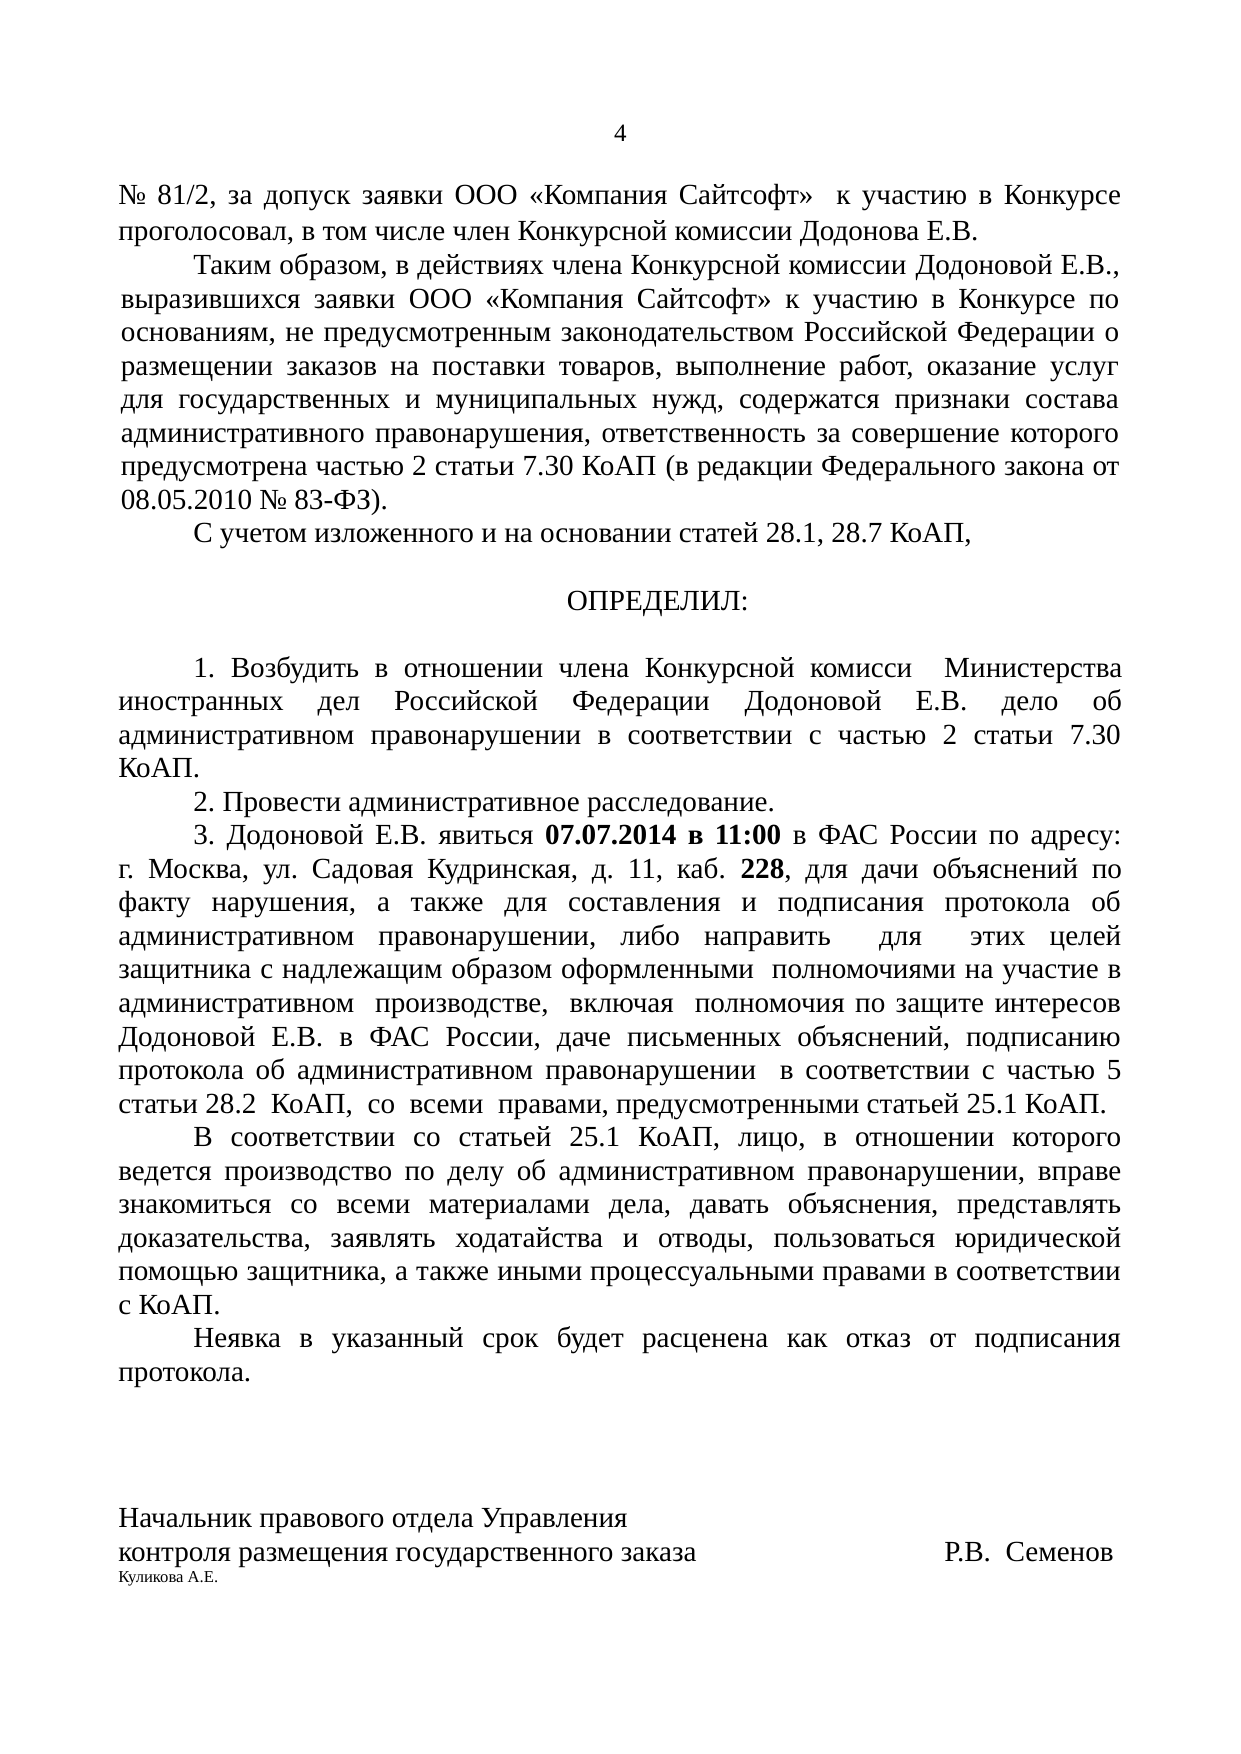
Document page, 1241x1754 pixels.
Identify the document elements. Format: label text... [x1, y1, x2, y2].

text ОПРЕДЕЛИЛ: [118, 583, 1122, 616]
text Таким образом, в действиях члена Конкурсной комиссии Додоновой Е.В., выразившихся заявки ООО «Компания Сайтсофт» к участию в Конкурсе по основаниям, не предусмотренным законодательством Российской Федерации о размещении заказов на поставки товаров, выполнение работ, оказание услуг для государственных и муниципальных нужд, содержатся признаки состава административного правонарушения, ответственность за совершение которого предусмотрена частью 2 статьи 7.30 КоАП (в редакции Федерального закона от 08.05.2010 № 83-ФЗ). [121, 247, 1120, 516]
text Начальник правового отдела Управления [118, 1500, 1122, 1534]
text Неявка в указанный срок будет расценена как отказ от подписания протокола. [118, 1321, 1122, 1388]
text Куликова А.Е. [118, 1567, 1122, 1586]
text контроля размещения государственного заказа Р.В. Семенов [118, 1534, 1122, 1567]
text 2. Провести административное расследование. [118, 784, 1122, 817]
text № 81/2, за допуск заявки ООО «Компания Сайтсофт» к участию в Конкурсе проголосовал, в том числе член Конкурсной комиссии Додонова Е.В. [118, 176, 1122, 247]
text С учетом изложенного и на основании статей 28.1, 28.7 КоАП, [118, 516, 1122, 549]
text 3. Додоновой Е.В. явиться 07.07.2014 в 11:00 в ФАС России по адресу: г. Москва, ул. Садовая Кудринская, д. 11, каб. 228, для дачи объяснений по факту нарушения, а также для составления и подписания протокола об административном правонарушении, либо направить для этих целей защитника с надлежащим образом оформленными полномочиями на участие в административном производстве, включая полномочия по защите интересов Додоновой Е.В. в ФАС России, даче письменных объяснений, подписанию протокола об административном правонарушении в соответствии с частью 5 статьи 28.2 КоАП, со всеми правами, предусмотренными статьей 25.1 КоАП. [118, 817, 1122, 1119]
text В соответствии со статьей 25.1 КоАП, лицо, в отношении которого ведется производство по делу об административном правонарушении, вправе знакомиться со всеми материалами дела, давать объяснения, представлять доказательства, заявлять ходатайства и отводы, пользоваться юридической помощью защитника, а также иными процессуальными правами в соответствии с КоАП. [118, 1119, 1122, 1321]
text 1. Возбудить в отношении члена Конкурсной комисси Министерства иностранных дел Российской Федерации Додоновой Е.В. дело об административном правонарушении в соответствии с частью 2 статьи 7.30 КоАП. [118, 650, 1122, 784]
